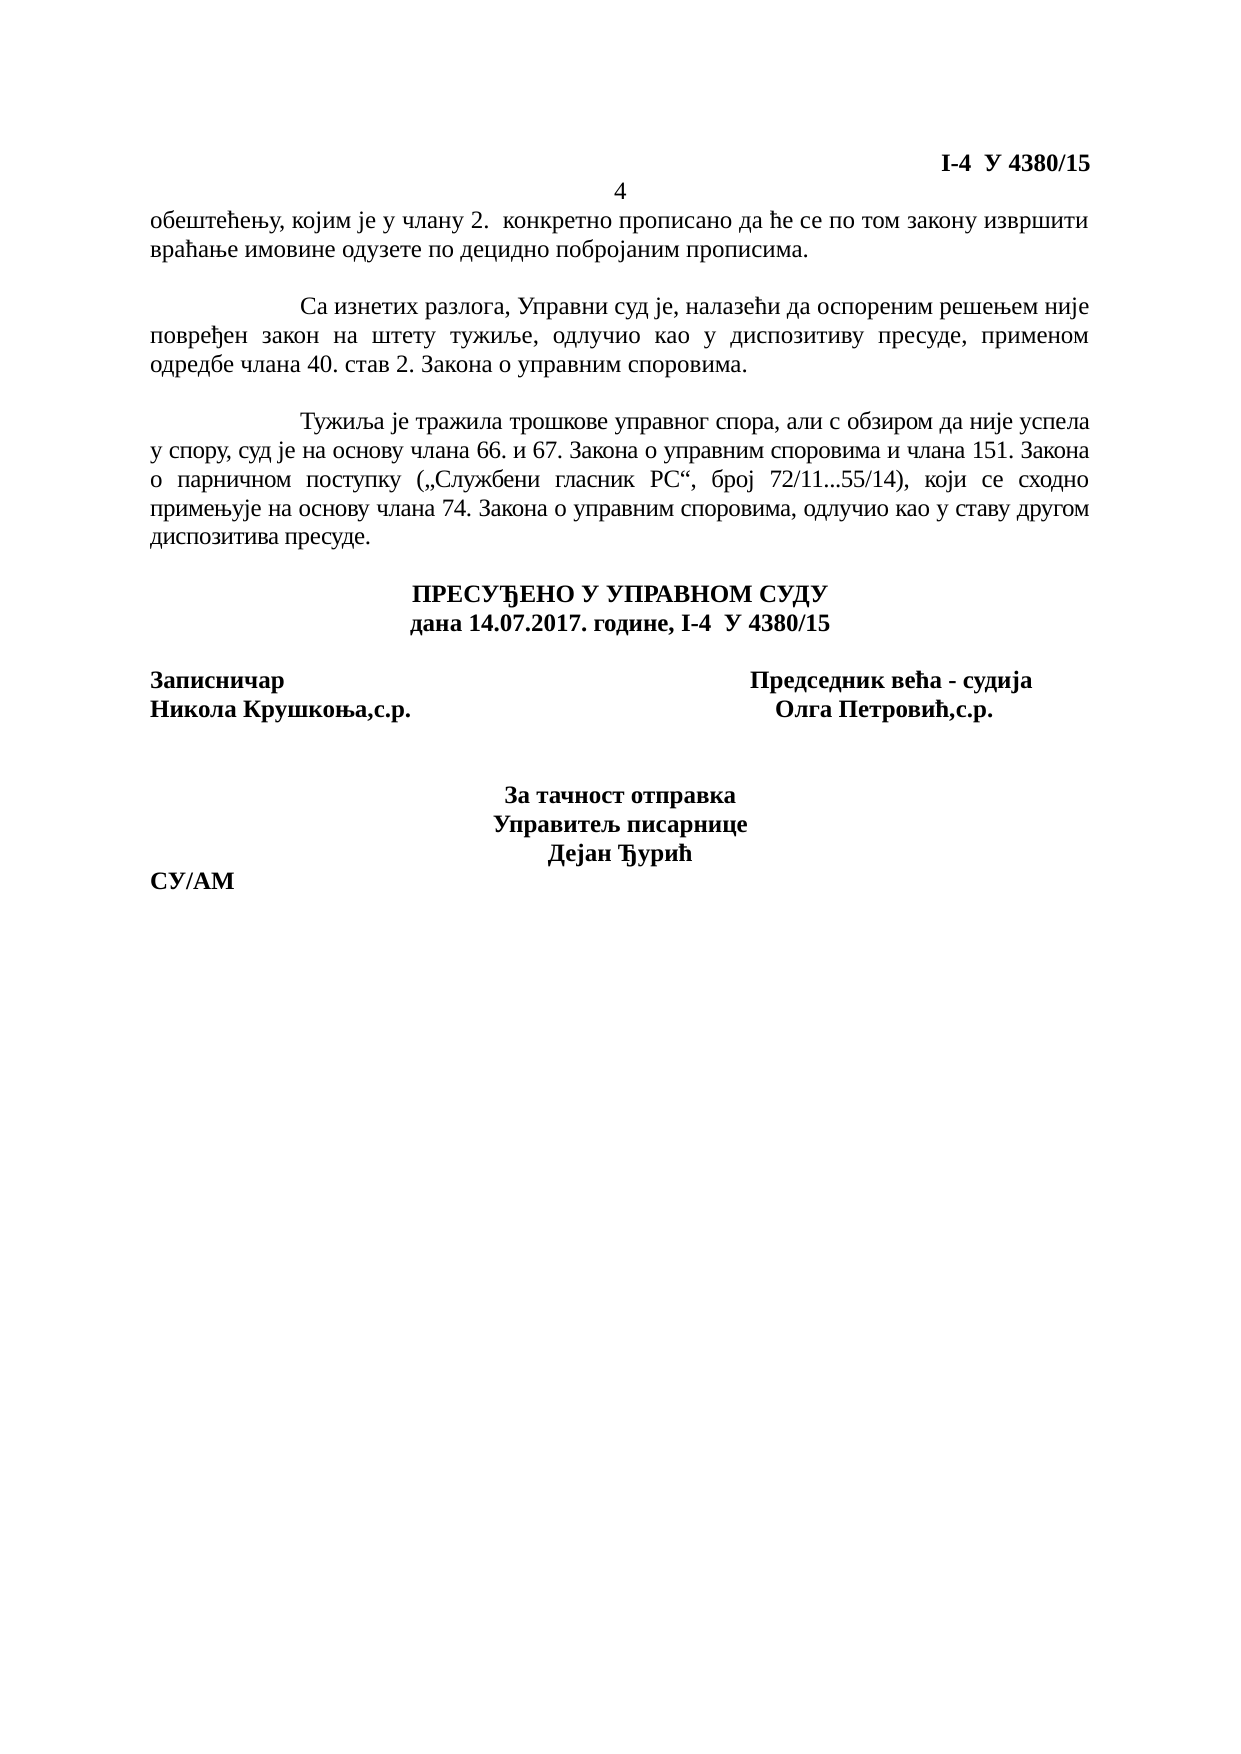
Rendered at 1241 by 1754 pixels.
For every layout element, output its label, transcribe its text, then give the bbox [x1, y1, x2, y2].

text Управитељ писарнице [150, 809, 1090, 838]
text обештећењу, којим је у члану 2. конкретно прописано да ће се по том закону извршити враћање имовине одузете по децидно побројаним прописима. [150, 205, 1090, 263]
text ПРЕСУЂЕНО У УПРАВНОМ СУДУ [150, 579, 1090, 608]
text СУ/АМ [150, 866, 1090, 895]
text Никола Крушкоња,с.р. Олга Петровић,с.р. [150, 694, 1090, 723]
text Записничар Председник већа - судија [150, 665, 1090, 694]
text Дејан Ђурић [150, 838, 1090, 866]
text дана 14.07.2017. године, I-4 У 4380/15 [150, 608, 1090, 636]
text За тачност отправка [150, 780, 1090, 809]
text Тужиља је тражила трошкове управног спора, али с обзиром да није успела у спору, суд је на основу члана 66. и 67. Закона о управним споровима и члана 151. Закона о парничном поступку („Службени гласник РС“, број 72/11...55/14), који се сходно примењује на основу члана 74. Закона о управним споровима, одлучио као у ставу другом диспозитива пресуде. [150, 406, 1090, 550]
text Са изнетих разлога, Управни суд је, налазећи да оспореним решењем није повређен закон на штету тужиље, одлучио као у диспозитиву пресуде, применом одредбе члана 40. став 2. Закона о управним споровима. [150, 291, 1090, 378]
